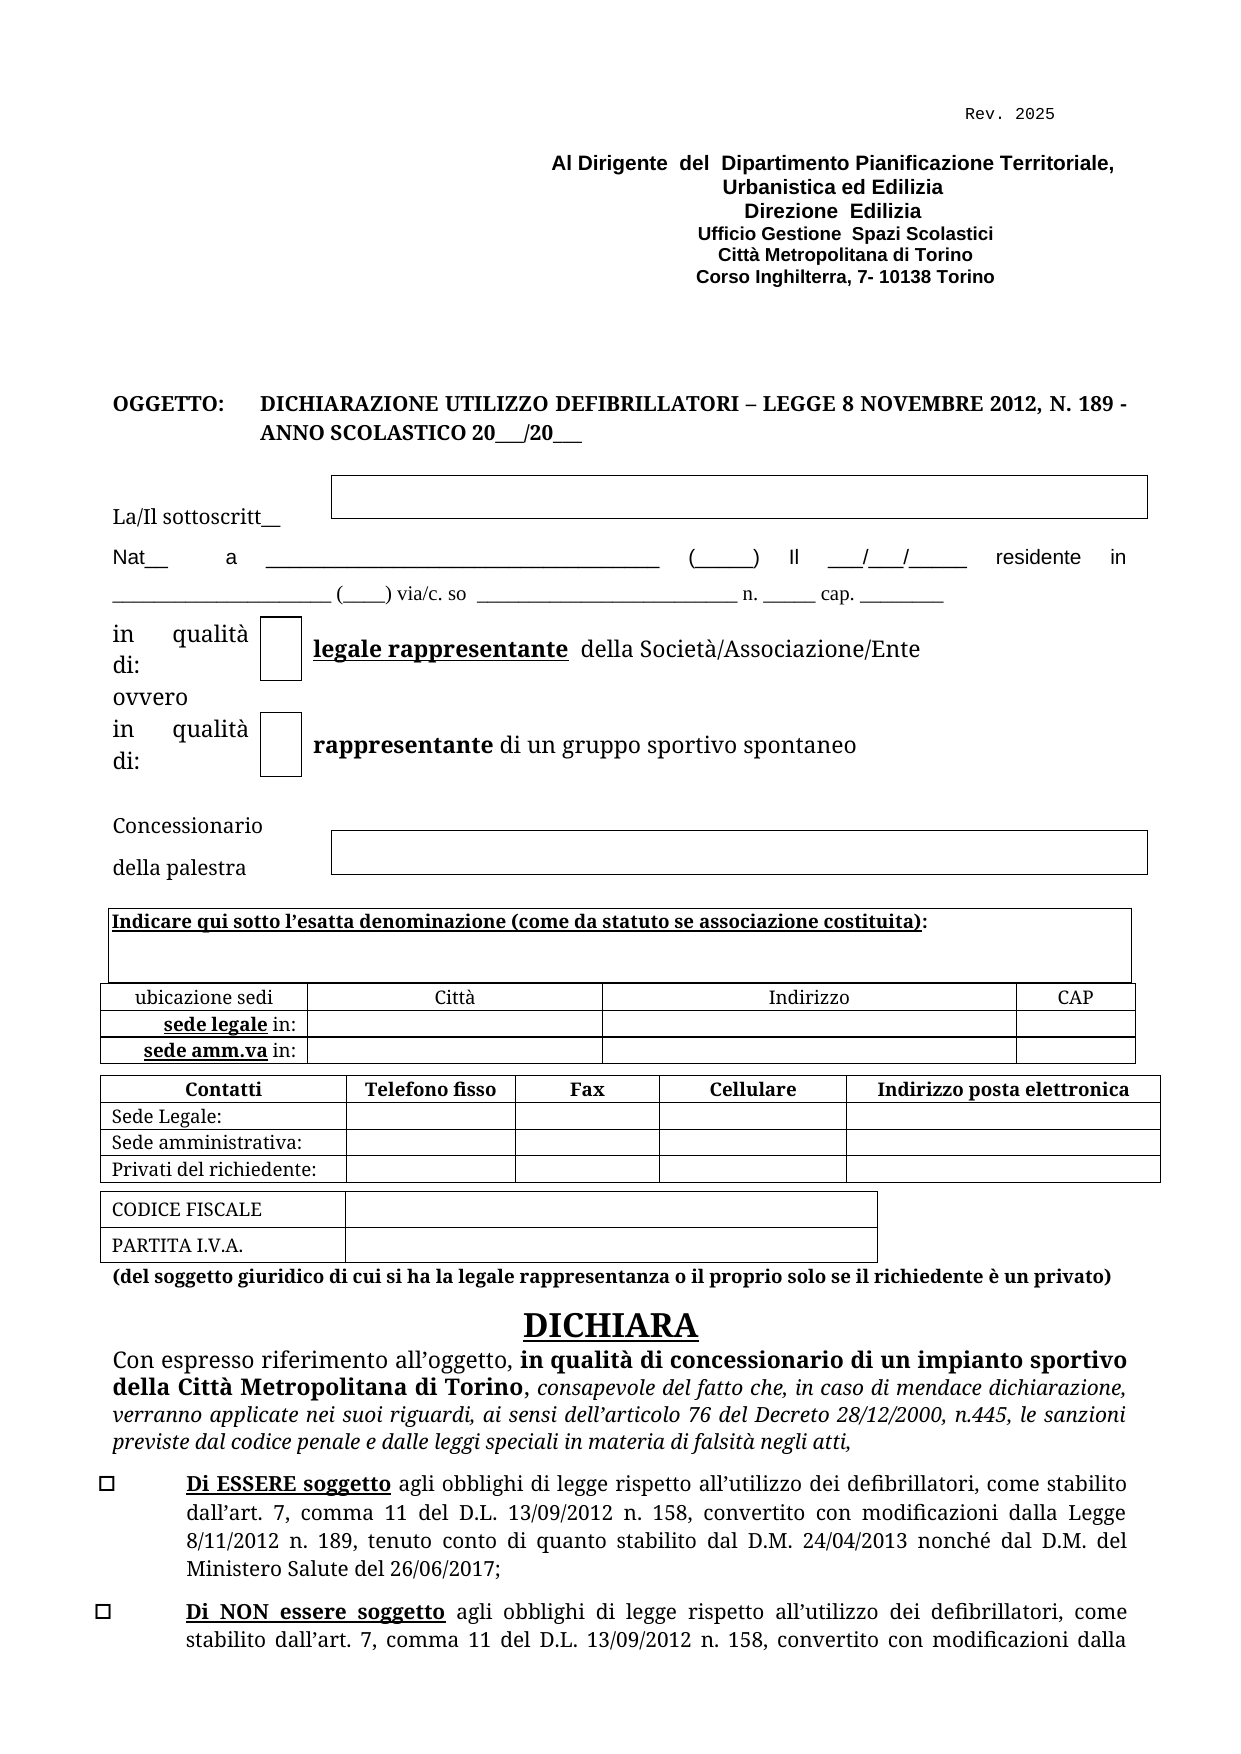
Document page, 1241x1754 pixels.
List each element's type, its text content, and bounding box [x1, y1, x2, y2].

table_cell [847, 1156, 1160, 1182]
table_cell [308, 1011, 602, 1036]
table_header Città [308, 984, 602, 1010]
table_cell [516, 1156, 659, 1182]
table_header in qualità di: [101, 712, 260, 776]
table_cell [603, 1038, 1016, 1063]
table_header Fax [516, 1076, 659, 1102]
table_cell [1017, 1011, 1135, 1036]
table_header Telefono fisso [347, 1076, 515, 1102]
text Nat__ a __________________________________ (_____) Il ___/___/_____ residente in _____________________ (____) via/c. so _________________________ n. _____ cap. ________ [112, 544, 1128, 604]
table_header Indirizzo [603, 984, 1016, 1010]
table_cell Sede Legale: [101, 1103, 346, 1128]
text DICHIARA [93, 1301, 1128, 1347]
text Concessionario della palestra [112, 811, 1128, 882]
text  Di NON essere soggetto agli obblighi di legge rispetto all’utilizzo dei defibrillatori, come stabilito dall’art. 7, comma 11 del D.L. 13/09/2012 n. 158, convertito con modificazioni dalla [93, 1597, 1128, 1654]
table_header in qualità di: [101, 616, 260, 680]
text Città Metropolitana di Torino [112, 244, 1128, 266]
table_cell [603, 1011, 1016, 1036]
table_header CAP [1017, 984, 1135, 1010]
text (del soggetto giuridico di cui si ha la legale rappresentanza o il proprio solo se il richiedente è un privato) [112, 1263, 1128, 1289]
table_cell Privati del richiedente: [101, 1156, 346, 1182]
table_header rappresentante di un gruppo sportivo spontaneo [302, 712, 1011, 776]
table_header Indicare qui sotto l’esatta denominazione (come da statuto se associazione costituita): [109, 909, 1131, 982]
table_cell sede amm.va in: [101, 1038, 307, 1063]
table_cell [660, 1156, 846, 1182]
table_cell [516, 1130, 659, 1155]
table_cell [660, 1130, 846, 1155]
table_cell PARTITA I.V.A. [101, 1228, 345, 1262]
table_header ubicazione sedi [101, 984, 307, 1010]
text Al Dirigente del Dipartimento Pianificazione Territoriale, Urbanistica ed Edilizia [537, 151, 1128, 198]
table_cell [847, 1130, 1160, 1155]
table_header [332, 831, 1147, 874]
table_header Indirizzo posta elettronica [847, 1076, 1160, 1102]
table_header [261, 618, 301, 680]
table_header Cellulare [660, 1076, 846, 1102]
table_cell [516, 1103, 659, 1128]
text Ufficio Gestione Spazi Scolastici [112, 222, 1128, 244]
table_cell [346, 1228, 877, 1262]
text La/Il sottoscritt__ [112, 502, 1128, 530]
text ovvero [112, 681, 1128, 712]
table_cell [347, 1103, 515, 1128]
table_header CODICE FISCALE [101, 1192, 345, 1227]
table_header [332, 476, 1147, 518]
table_cell [1017, 1038, 1135, 1063]
table_cell [847, 1103, 1160, 1128]
text Corso Inghilterra, 7- 10138 Torino [112, 266, 1128, 287]
table_cell [308, 1038, 602, 1063]
table_cell sede legale in: [101, 1011, 307, 1036]
table_cell Sede amministrativa: [101, 1130, 346, 1155]
text OGGETTO: DICHIARAZIONE UTILIZZO DEFIBRILLATORI – LEGGE 8 NOVEMBRE 2012, N. 189 - ANNO SCOLASTICO 20___/20___ [112, 389, 1128, 446]
table_header legale rappresentante della Società/Associazione/Ente [302, 616, 1011, 680]
table_cell [347, 1156, 515, 1182]
list Di ESSERE soggetto agli obblighi di legge rispetto all’utilizzo dei defibrillatori, come stabilito dall’art. 7, comma 11 del D.L. 13/09/2012 n. 158, convertito con modificazioni dalla Legge 8/11/2012 n. 189, tenuto conto di quanto stabilito dal D.M. 24/04/2013 nonché dal D.M. del Ministero Salute del 26/06/2017; [97, 1469, 1128, 1583]
table_header [261, 713, 301, 776]
text Con espresso riferimento all’oggetto, in qualità di concessionario di un impianto sportivo della Città Metropolitana di Torino, consapevole del fatto che, in caso di mendace dichiarazione, verranno applicate nei suoi riguardi, ai sensi dell’articolo 76 del Decreto 28/12/2000, n.445, le sanzioni previste dal codice penale e dalle leggi speciali in materia di falsità negli atti, [112, 1347, 1128, 1455]
table_cell [660, 1103, 846, 1128]
table_header Contatti [101, 1076, 346, 1102]
text Direzione Edilizia [112, 198, 1128, 222]
table_header [346, 1192, 877, 1227]
table_cell [347, 1130, 515, 1155]
